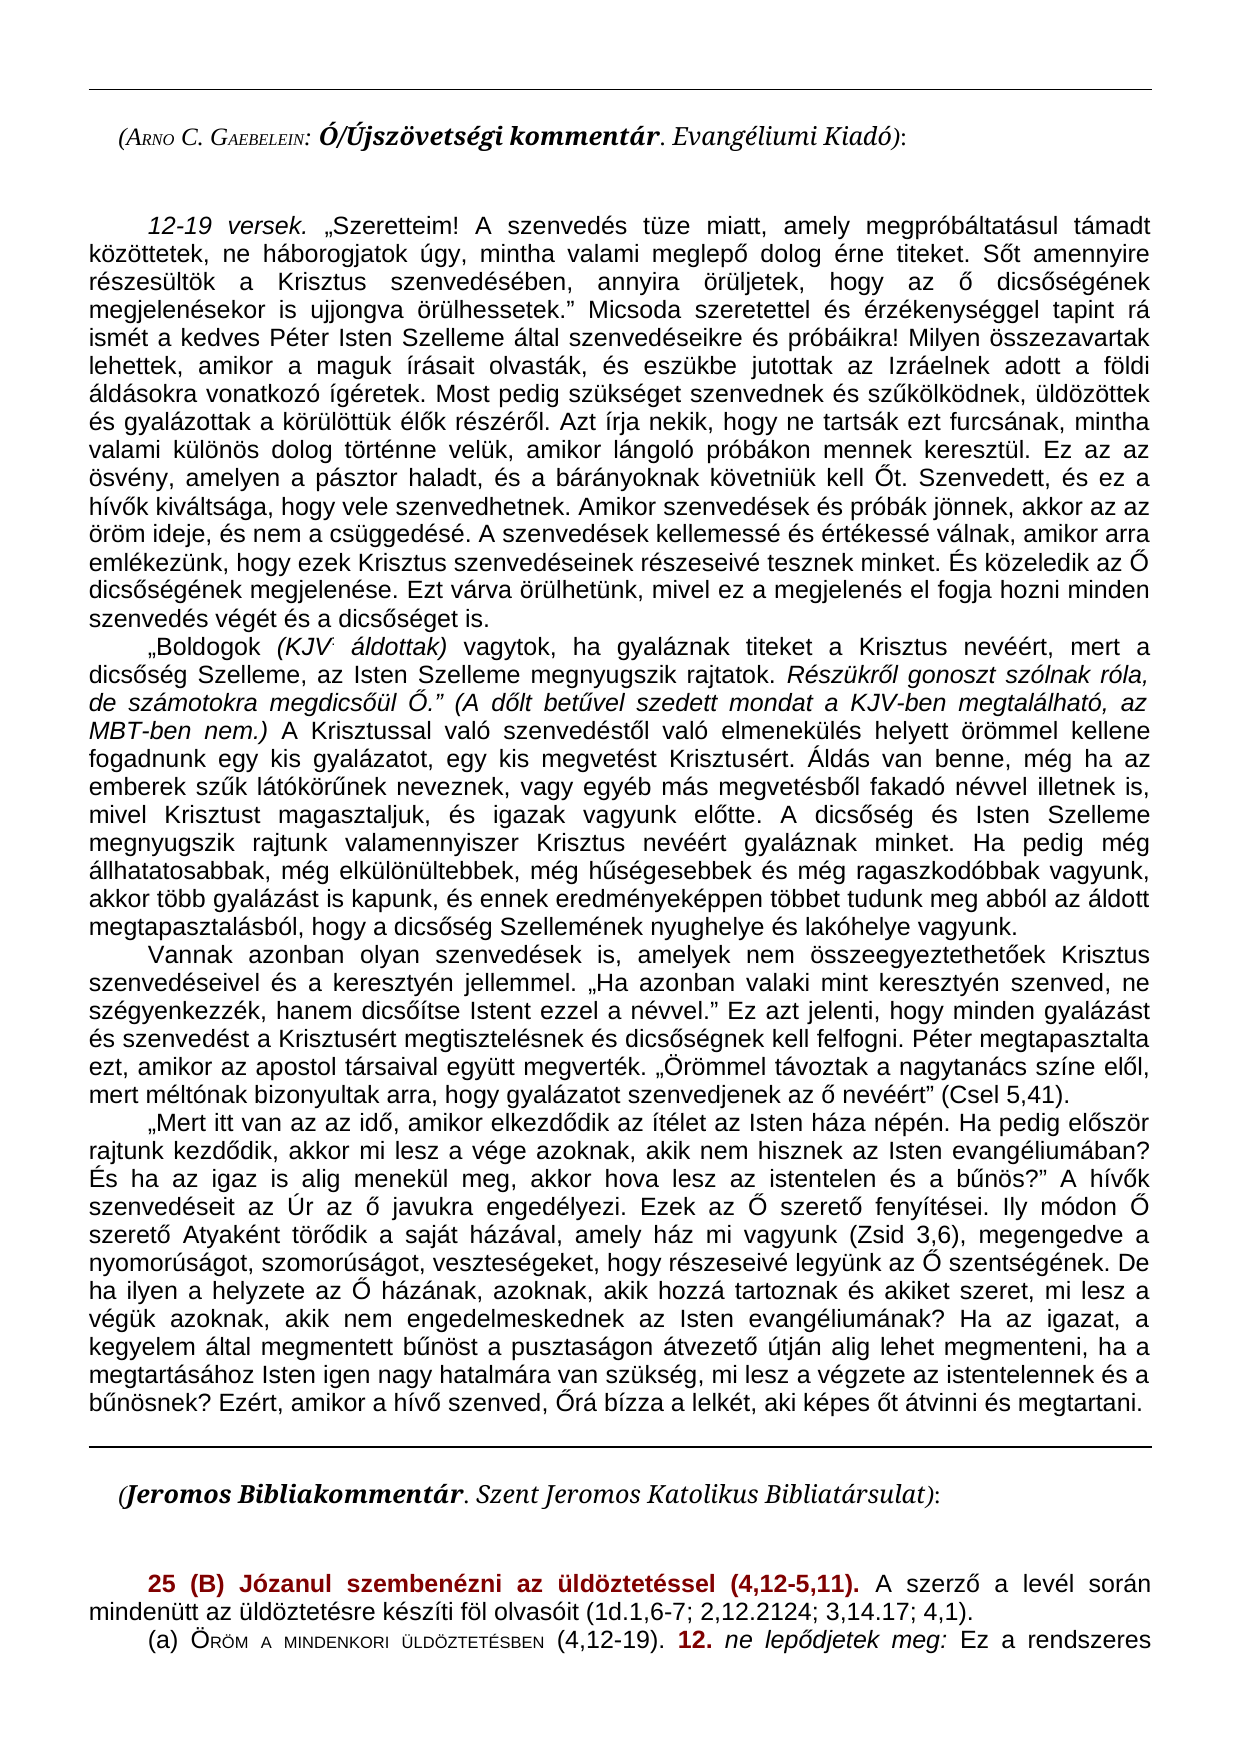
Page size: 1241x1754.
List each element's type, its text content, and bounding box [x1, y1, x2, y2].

text 12-19 versek. „Szeretteim! A szenvedés tüze miatt, amely megpróbáltatásul támadt közöttetek, ne háborogjatok úgy, mintha valami meglepő dolog érne titeket. Sőt amennyire részesültök a Krisztus szenvedésében, annyira örüljetek, hogy az ő dicsőségének megjelenésekor is ujjongva örülhessetek.” Micsoda szeretettel és érzékenységgel tapint rá ismét a kedves Péter Isten Szelleme által szenvedéseikre és próbáikra! Milyen összezavartak lehettek, amikor a maguk írásait olvasták, és eszükbe jutottak az Izráelnek adott a földi áldásokra vonatkozó ígéretek. Most pedig szükséget szenvednek és szűkölködnek, üldözöttek és gyalázottak a körülöttük élők részéről. Azt írja nekik, hogy ne tartsák ezt furcsának, mintha valami különös dolog történne velük, amikor lángoló próbákon mennek keresztül. Ez az az ösvény, amelyen a pásztor haladt, és a bárányoknak követniük kell Őt. Szenvedett, és ez a hívők kiváltsága, hogy vele szenvedhetnek. Amikor szenvedések és próbák jönnek, akkor az az öröm ideje, és nem a csüggedésé. A szenvedések kellemessé és értékessé válnak, amikor arra emlékezünk, hogy ezek Krisztus szenvedéseinek részeseivé tesznek minket. És közeledik az Ő dicsőségének megjelenése. Ezt várva örülhetünk, mivel ez a megjelenés el fogja hozni minden szenvedés végét és a dicsőséget is. [88, 212, 1152, 632]
text (Jeromos Bibliakommentár. Szent Jeromos Katolikus Bibliatársulat): [88, 1447, 1152, 1540]
text „Boldogok (KJV: áldottak) vagytok, ha gyaláznak titeket a Krisztus nevéért, mert a dicsőség Szelleme, az Isten Szelleme megnyugszik rajtatok. Részükről gonoszt szólnak róla, de számotokra megdicsőül Ő.” (A dőlt betűvel szedett mondat a KJV-ben megtalálható, az MBT-ben nem.) A Krisztussal való szenvedéstől való elmenekülés helyett örömmel kellene fogadnunk egy kis gyalázatot, egy kis megvetést Krisztusért. Áldás van benne, még ha az emberek szűk látókörűnek neveznek, vagy egyéb más megvetésből fakadó névvel illetnek is, mivel Krisztust magasztaljuk, és igazak vagyunk előtte. A dicsőség és Isten Szelleme megnyugszik rajtunk valamennyiszer Krisztus nevéért gyaláznak minket. Ha pedig még állhatatosabbak, még elkülönültebbek, még hűségesebbek és még ragaszkodóbbak vagyunk, akkor több gyalázást is kapunk, és ennek eredményeképpen többet tudunk meg abból az áldott megtapasztalásból, hogy a dicsőség Szellemének nyughelye és lakóhelye vagyunk. [88, 632, 1152, 941]
text Vannak azonban olyan szenvedések is, amelyek nem összeegyeztethetőek Krisztus szenvedéseivel és a keresztyén jellemmel. „Ha azonban valaki mint keresztyén szenved, ne szégyenkezzék, hanem dicsőítse Istent ezzel a névvel.” Ez azt jelenti, hogy minden gyalázást és szenvedést a Krisztusért megtisztelésnek és dicsőségnek kell felfogni. Péter megtapasztalta ezt, amikor az apostol társaival együtt megverték. „Örömmel távoztak a nagytanács színe elől, mert méltónak bizonyultak arra, hogy gyalázatot szenvedjenek az ő nevéért” (Csel 5,41). [88, 941, 1152, 1109]
text 25 (B) Józanul szembenézni az üldöztetéssel (4,12-5,11). A szerző a levél során mindenütt az üldöztetésre készíti föl olvasóit (1d.1,6-7; 2,12.2124; 3,14.17; 4,1). [88, 1570, 1152, 1626]
text (Arno C. Gaebelein: Ó/Újszövetségi kommentár. Evangéliumi Kiadó): [88, 90, 1152, 182]
text (a) Öröm a mindenkori üldöztetésben (4,12-19). 12. ne lepődjetek meg: Ez a rendszeres [88, 1626, 1152, 1654]
text „Mert itt van az az idő, amikor elkezdődik az ítélet az Isten háza népén. Ha pedig először rajtunk kezdődik, akkor mi lesz a vége azoknak, akik nem hisznek az Isten evangéliumában? És ha az igaz is alig menekül meg, akkor hova lesz az istentelen és a bűnös?” A hívők szenvedéseit az Úr az ő javukra engedélyezi. Ezek az Ő szerető fenyítései. Ily módon Ő szerető Atyaként törődik a saját házával, amely ház mi vagyunk (Zsid 3,6), megengedve a nyomorúságot, szomorúságot, veszteségeket, hogy részeseivé legyünk az Ő szentségének. De ha ilyen a helyzete az Ő házának, azoknak, akik hozzá tartoznak és akiket szeret, mi lesz a végük azoknak, akik nem engedelmeskednek az Isten evangéliumának? Ha az igazat, a kegyelem által megmentett bűnöst a pusztaságon átvezető útján alig lehet megmenteni, ha a megtartásához Isten igen nagy hatalmára van szükség, mi lesz a végzete az istentelennek és a bűnösnek? Ezért, amikor a hívő szenved, Őrá bízza a lelkét, aki képes őt átvinni és megtartani. [88, 1109, 1152, 1417]
